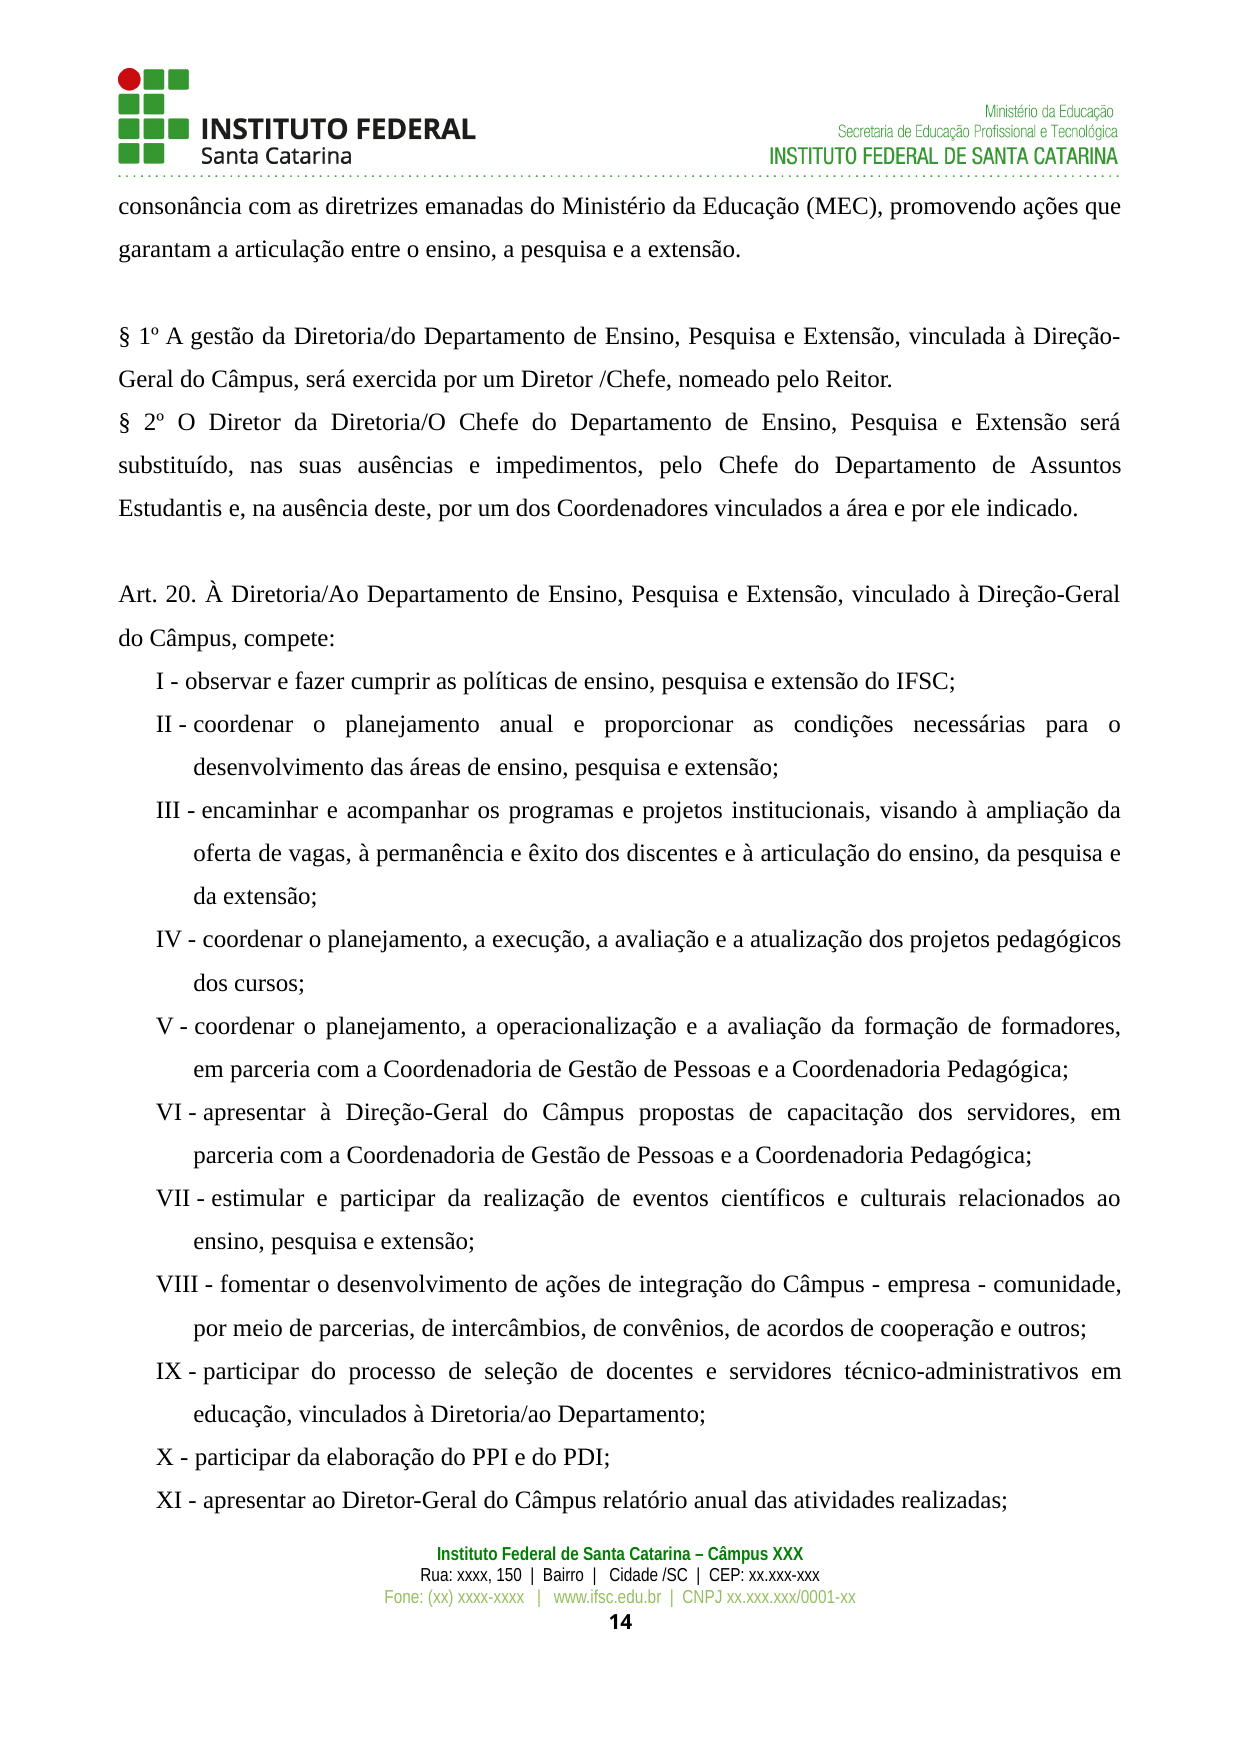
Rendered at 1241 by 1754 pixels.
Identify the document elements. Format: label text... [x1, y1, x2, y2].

text Art. 20. À Diretoria/Ao Departamento de Ensino, Pesquisa e Extensão, vinculado à Direção-Geral do Câmpus, compete: [118, 579, 1122, 651]
text § 1º A gestão da Diretoria/do Departamento de Ensino, Pesquisa e Extensão, vinculada à Direção-Geral do Câmpus, será exercida por um Diretor /Chefe, nomeado pelo Reitor. [118, 321, 1122, 393]
list observar e fazer cumprir as políticas de ensino, pesquisa e extensão do IFSC; [156, 666, 1122, 694]
list coordenar o planejamento anual e proporcionar as condições necessárias para o desenvolvimento das áreas de ensino, pesquisa e extensão; [156, 709, 1122, 781]
list estimular e participar da realização de eventos científicos e culturais relacionados ao ensino, pesquisa e extensão; [156, 1183, 1122, 1255]
list encaminhar e acompanhar os programas e projetos institucionais, visando à ampliação da oferta de vagas, à permanência e êxito dos discentes e à articulação do ensino, da pesquisa e da extensão; [156, 795, 1122, 910]
list apresentar à Direção-Geral do Câmpus propostas de capacitação dos servidores, em parceria com a Coordenadoria de Gestão de Pessoas e a Coordenadoria Pedagógica; [156, 1097, 1122, 1169]
text consonância com as diretrizes emanadas do Ministério da Educação (MEC), promovendo ações que garantam a articulação entre o ensino, a pesquisa e a extensão. [118, 177, 1122, 263]
picture [118, 68, 1123, 177]
list coordenar o planejamento, a operacionalização e a avaliação da formação de formadores, em parceria com a Coordenadoria de Gestão de Pessoas e a Coordenadoria Pedagógica; [156, 1011, 1122, 1083]
list participar do processo de seleção de docentes e servidores técnico-administrativos em educação, vinculados à Diretoria/ao Departamento; [156, 1356, 1122, 1428]
text § 2º O Diretor da Diretoria/O Chefe do Departamento de Ensino, Pesquisa e Extensão será substituído, nas suas ausências e impedimentos, pelo Chefe do Departamento de Assuntos Estudantis e, na ausência deste, por um dos Coordenadores vinculados a área e por ele indicado. [118, 407, 1122, 522]
list fomentar o desenvolvimento de ações de integração do Câmpus - empresa - comunidade, por meio de parcerias, de intercâmbios, de convênios, de acordos de cooperação e outros; [156, 1269, 1122, 1341]
list coordenar o planejamento, a execução, a avaliação e a atualização dos projetos pedagógicos dos cursos; [156, 924, 1122, 996]
list apresentar ao Diretor-Geral do Câmpus relatório anual das atividades realizadas; [156, 1485, 1122, 1514]
list participar da elaboração do PPI e do PDI; [156, 1442, 1122, 1471]
